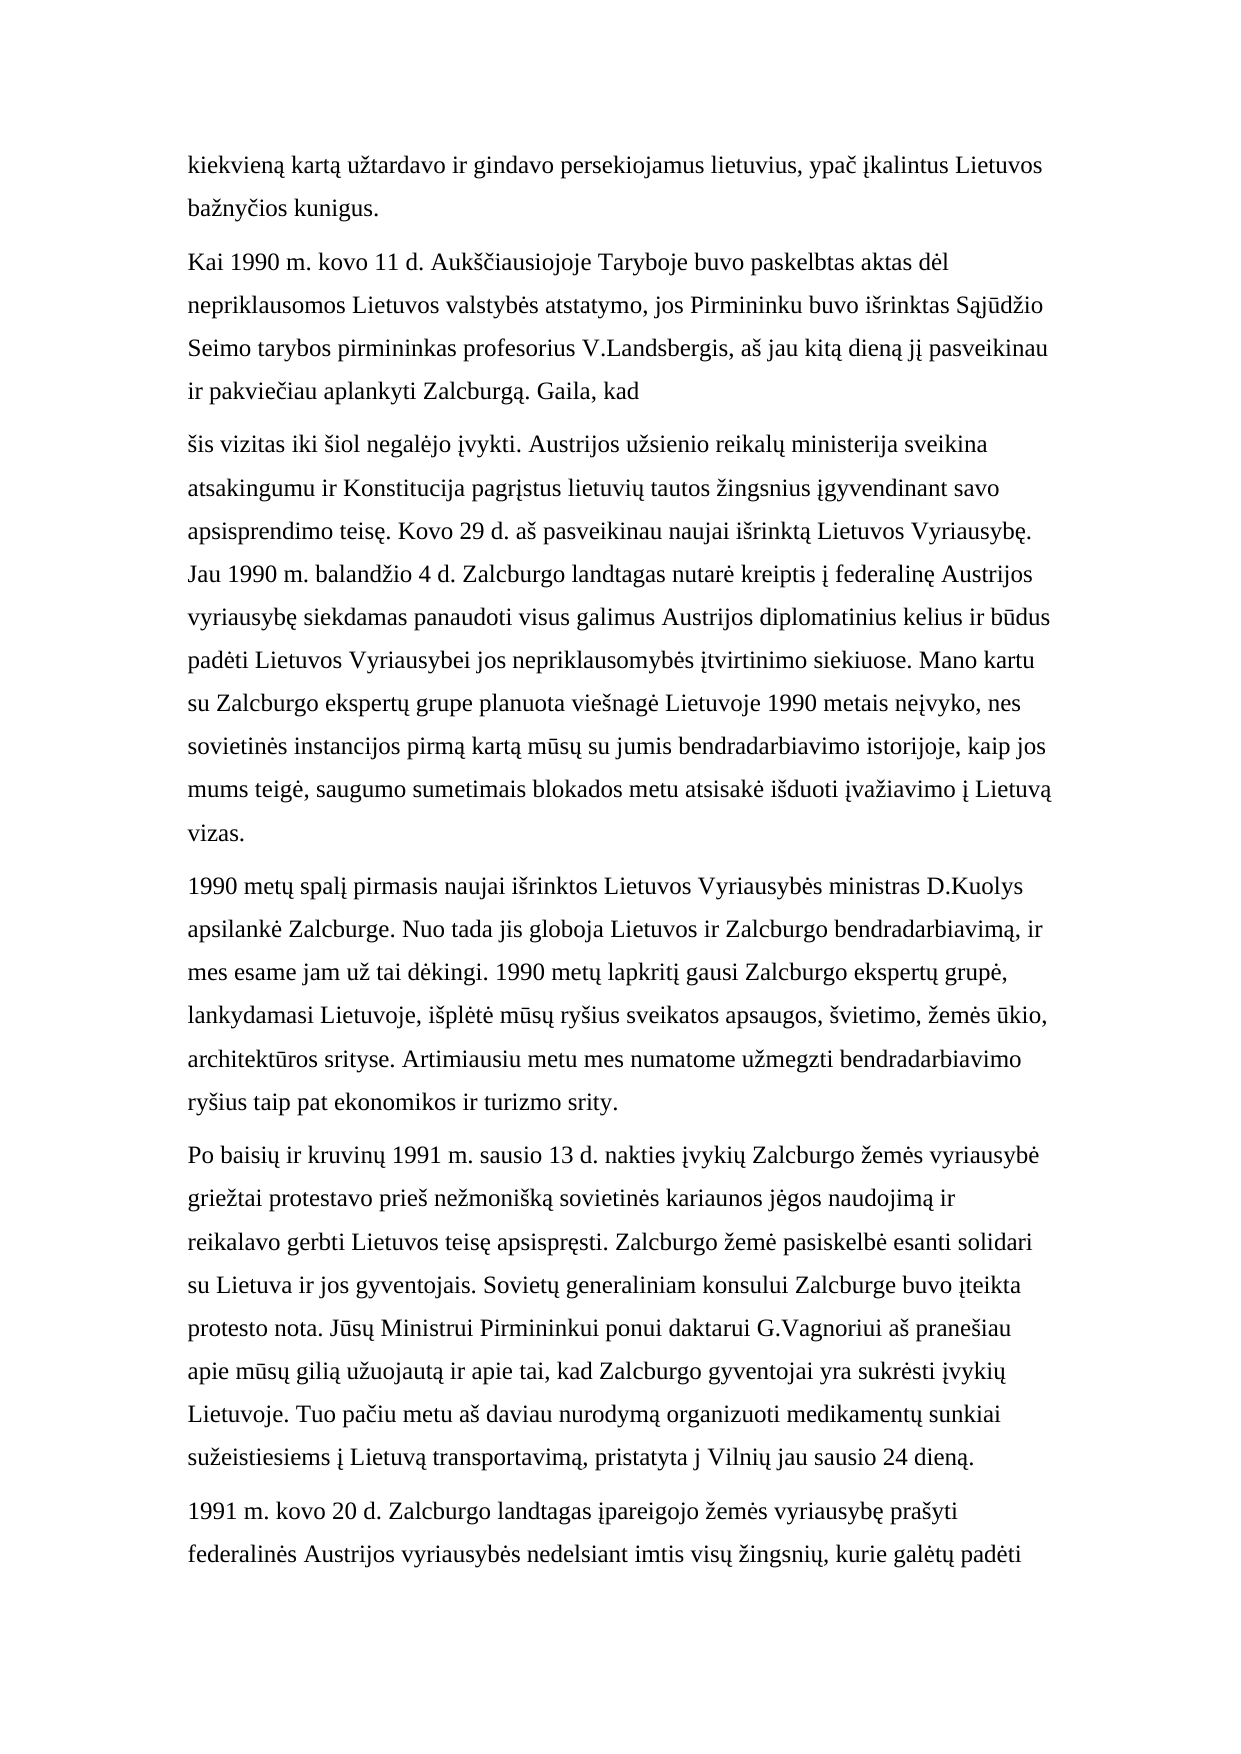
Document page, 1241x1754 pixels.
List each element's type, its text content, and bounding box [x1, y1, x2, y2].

text 1991 m. kovo 20 d. Zalcburgo landtagas įpareigojo žemės vyriausybę prašyti federalinės Austrijos vyriausybės nedelsiant imtis visų žingsnių, kurie galėtų padėti [187, 1496, 1053, 1568]
text 1990 metų spalį pirmasis naujai išrinktos Lietuvos Vyriausybės ministras D.Kuolys apsilankė Zalcburge. Nuo tada jis globoja Lietuvos ir Zalcburgo bendradarbiavimą, ir mes esame jam už tai dėkingi. 1990 metų lapkritį gausi Zalcburgo ekspertų grupė, lankydamasi Lietuvoje, išplėtė mūsų ryšius sveikatos apsaugos, švietimo, žemės ūkio, architektūros srityse. Artimiausiu metu mes numatome užmegzti bendradarbiavimo ryšius taip pat ekonomikos ir turizmo srity. [187, 871, 1053, 1116]
text šis vizitas iki šiol negalėjo įvykti. Austrijos užsienio reikalų ministerija sveikina atsakingumu ir Konstitucija pagrįstus lietuvių tautos žingsnius įgyvendinant savo apsisprendimo teisę. Kovo 29 d. aš pasveikinau naujai išrinktą Lietuvos Vyriausybę. Jau 1990 m. balandžio 4 d. Zalcburgo landtagas nutarė kreiptis į federalinę Austrijos vyriausybę siekdamas panaudoti visus galimus Austrijos diplomatinius kelius ir būdus padėti Lietuvos Vyriausybei jos nepriklausomybės įtvirtinimo siekiuose. Mano kartu su Zalcburgo ekspertų grupe planuota viešnagė Lietuvoje 1990 metais neįvyko, nes sovietinės instancijos pirmą kartą mūsų su jumis bendradarbiavimo istorijoje, kaip jos mums teigė, saugumo sumetimais blokados metu atsisakė išduoti įvažiavimo į Lietuvą vizas. [187, 429, 1053, 846]
text kiekvieną kartą užtardavo ir gindavo persekiojamus lietuvius, ypač įkalintus Lietuvos bažnyčios kunigus. [187, 150, 1053, 222]
text Po baisių ir kruvinų 1991 m. sausio 13 d. nakties įvykių Zalcburgo žemės vyriausybė griežtai protestavo prieš nežmonišką sovietinės kariaunos jėgos naudojimą ir reikalavo gerbti Lietuvos teisę apsispręsti. Zalcburgo žemė pasiskelbė esanti solidari su Lietuva ir jos gyventojais. Sovietų generaliniam konsului Zalcburge buvo įteikta protesto nota. Jūsų Ministrui Pirmininkui ponui daktarui G.Vagnoriui aš pranešiau apie mūsų gilią užuojautą ir apie tai, kad Zalcburgo gyventojai yra sukrėsti įvykių Lietuvoje. Tuo pačiu metu aš daviau nurodymą organizuoti medikamentų sunkiai sužeistiesiems į Lietuvą transportavimą, pristatyta j Vilnių jau sausio 24 dieną. [187, 1140, 1053, 1471]
text Kai 1990 m. kovo 11 d. Aukščiausiojoje Taryboje buvo paskelbtas aktas dėl nepriklausomos Lietuvos valstybės atstatymo, jos Pirmininku buvo išrinktas Sąjūdžio Seimo tarybos pirmininkas profesorius V.Landsbergis, aš jau kitą dieną jį pasveikinau ir pakviečiau aplankyti Zalcburgą. Gaila, kad [187, 247, 1053, 405]
